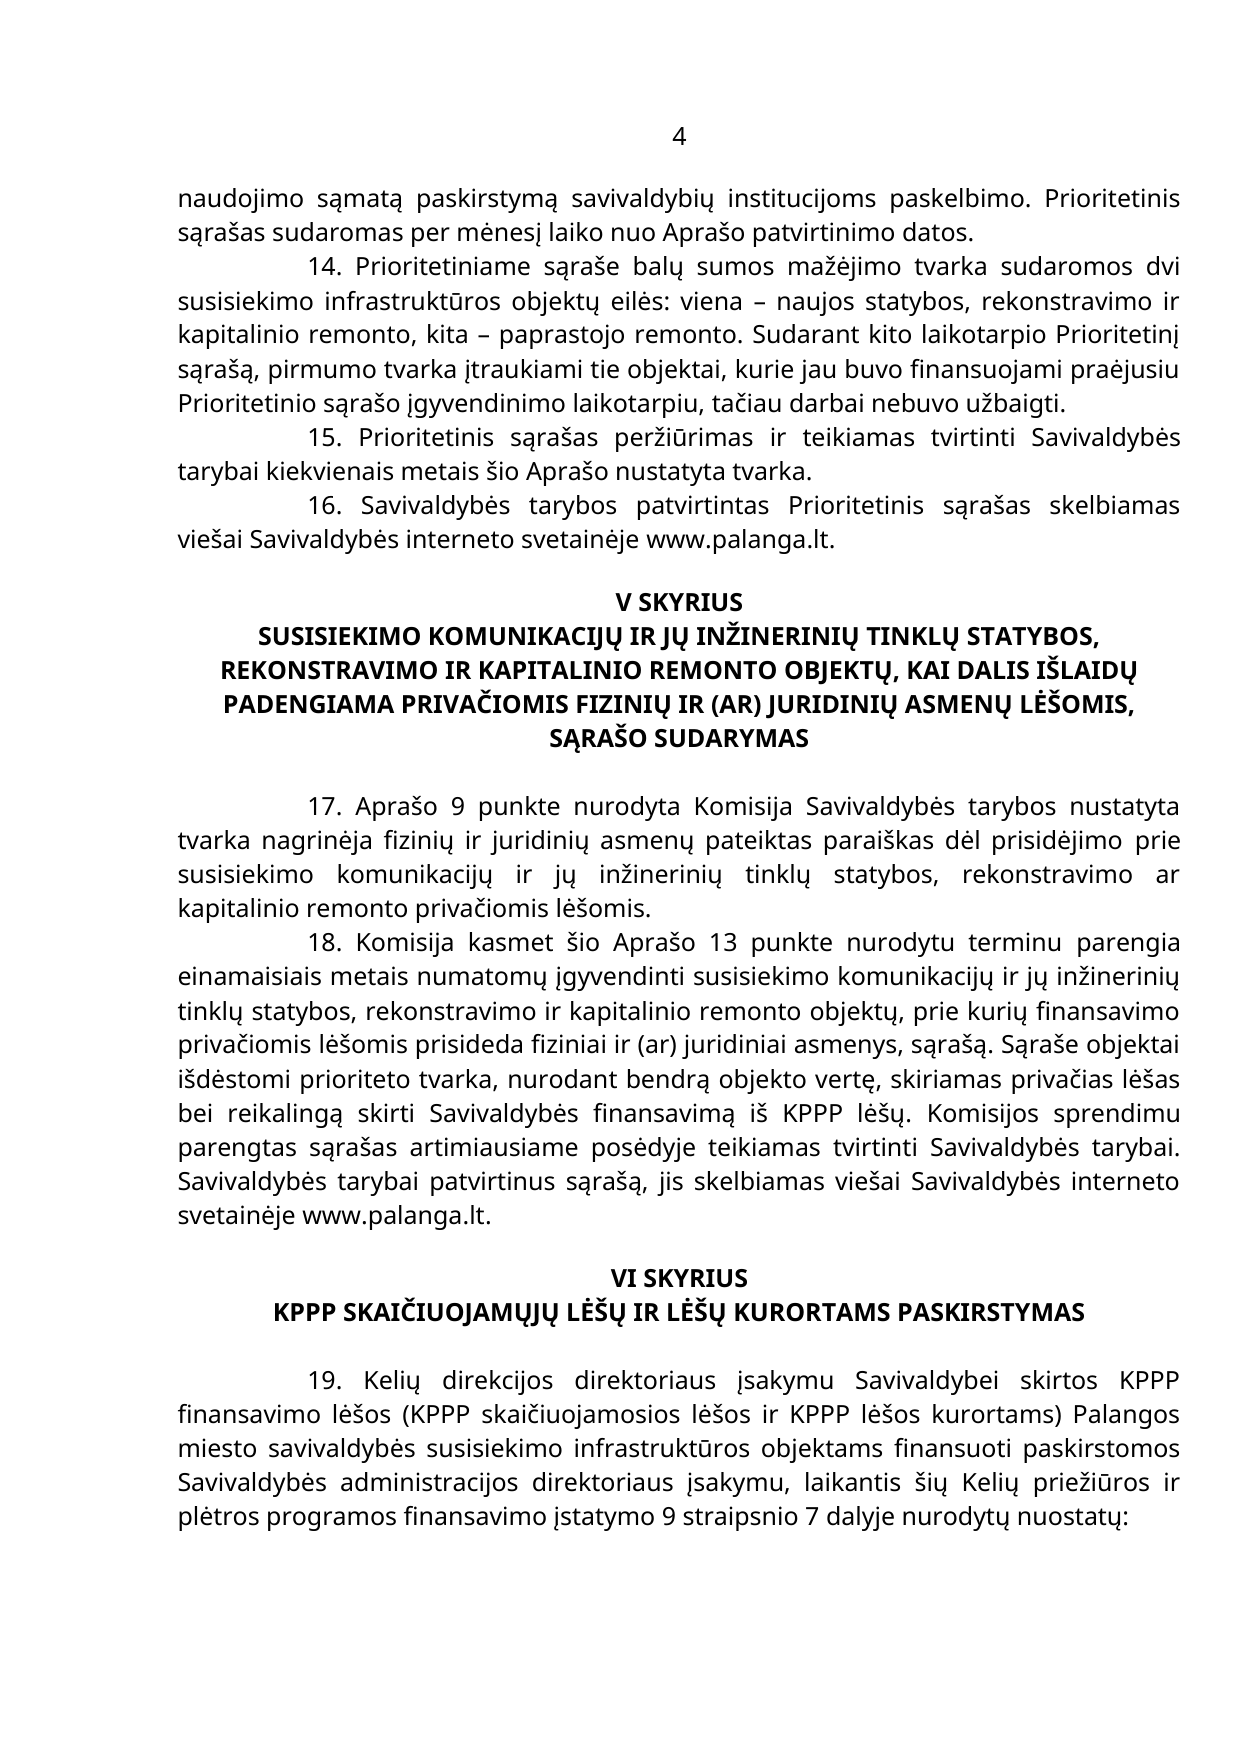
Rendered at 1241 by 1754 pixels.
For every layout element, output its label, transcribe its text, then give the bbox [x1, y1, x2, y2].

text VI SKYRIUS [177, 1260, 1181, 1294]
text 19. Kelių direkcijos direktoriaus įsakymu Savivaldybei skirtos KPPP finansavimo lėšos (KPPP skaičiuojamosios lėšos ir KPPP lėšos kurortams) Palangos miesto savivaldybės susisiekimo infrastruktūros objektams finansuoti paskirstomos Savivaldybės administracijos direktoriaus įsakymu, laikantis šių Kelių priežiūros ir plėtros programos finansavimo įstatymo 9 straipsnio 7 dalyje nurodytų nuostatų: [177, 1362, 1181, 1533]
text naudojimo sąmatą paskirstymą savivaldybių institucijoms paskelbimo. Prioritetinis sąrašas sudaromas per mėnesį laiko nuo Aprašo patvirtinimo datos. [177, 181, 1181, 249]
text 14. Prioritetiniame sąraše balų sumos mažėjimo tvarka sudaromos dvi susisiekimo infrastruktūros objektų eilės: viena – naujos statybos, rekonstravimo ir kapitalinio remonto, kita – paprastojo remonto. Sudarant kito laikotarpio Prioritetinį sąrašą, pirmumo tvarka įtraukiami tie objektai, kurie jau buvo finansuojami praėjusiu Prioritetinio sąrašo įgyvendinimo laikotarpiu, tačiau darbai nebuvo užbaigti. [177, 249, 1181, 419]
text 15. Prioritetinis sąrašas peržiūrimas ir teikiamas tvirtinti Savivaldybės tarybai kiekvienais metais šio Aprašo nustatyta tvarka. [177, 419, 1181, 487]
text 16. Savivaldybės tarybos patvirtintas Prioritetinis sąrašas skelbiamas viešai Savivaldybės interneto svetainėje www.palanga.lt. [177, 487, 1181, 556]
text 18. Komisija kasmet šio Aprašo 13 punkte nurodytu terminu parengia einamaisiais metais numatomų įgyvendinti susisiekimo komunikacijų ir jų inžinerinių tinklų statybos, rekonstravimo ir kapitalinio remonto objektų, prie kurių finansavimo privačiomis lėšomis prisideda fiziniai ir (ar) juridiniai asmenys, sąrašą. Sąraše objektai išdėstomi prioriteto tvarka, nurodant bendrą objekto vertę, skiriamas privačias lėšas bei reikalingą skirti Savivaldybės finansavimą iš KPPP lėšų. Komisijos sprendimu parengtas sąrašas artimiausiame posėdyje teikiamas tvirtinti Savivaldybės tarybai. Savivaldybės tarybai patvirtinus sąrašą, jis skelbiamas viešai Savivaldybės interneto svetainėje www.palanga.lt. [177, 925, 1181, 1232]
text 17. Aprašo 9 punkte nurodyta Komisija Savivaldybės tarybos nustatyta tvarka nagrinėja fizinių ir juridinių asmenų pateiktas paraiškas dėl prisidėjimo prie susisiekimo komunikacijų ir jų inžinerinių tinklų statybos, rekonstravimo ar kapitalinio remonto privačiomis lėšomis. [177, 789, 1181, 925]
text SUSISIEKIMO KOMUNIKACIJŲ IR JŲ INŽINERINIŲ TINKLŲ STATYBOS, REKONSTRAVIMO IR KAPITALINIO REMONTO OBJEKTŲ, KAI DALIS IŠLAIDŲ PADENGIAMA PRIVAČIOMIS FIZINIŲ IR (AR) JURIDINIŲ ASMENŲ LĖŠOMIS, SĄRAŠO SUDARYMAS [177, 618, 1181, 755]
text KPPP SKAIČIUOJAMŲJŲ LĖŠŲ IR LĖŠŲ KURORTAMS PASKIRSTYMAS [177, 1294, 1181, 1328]
text V SKYRIUS [177, 584, 1181, 618]
